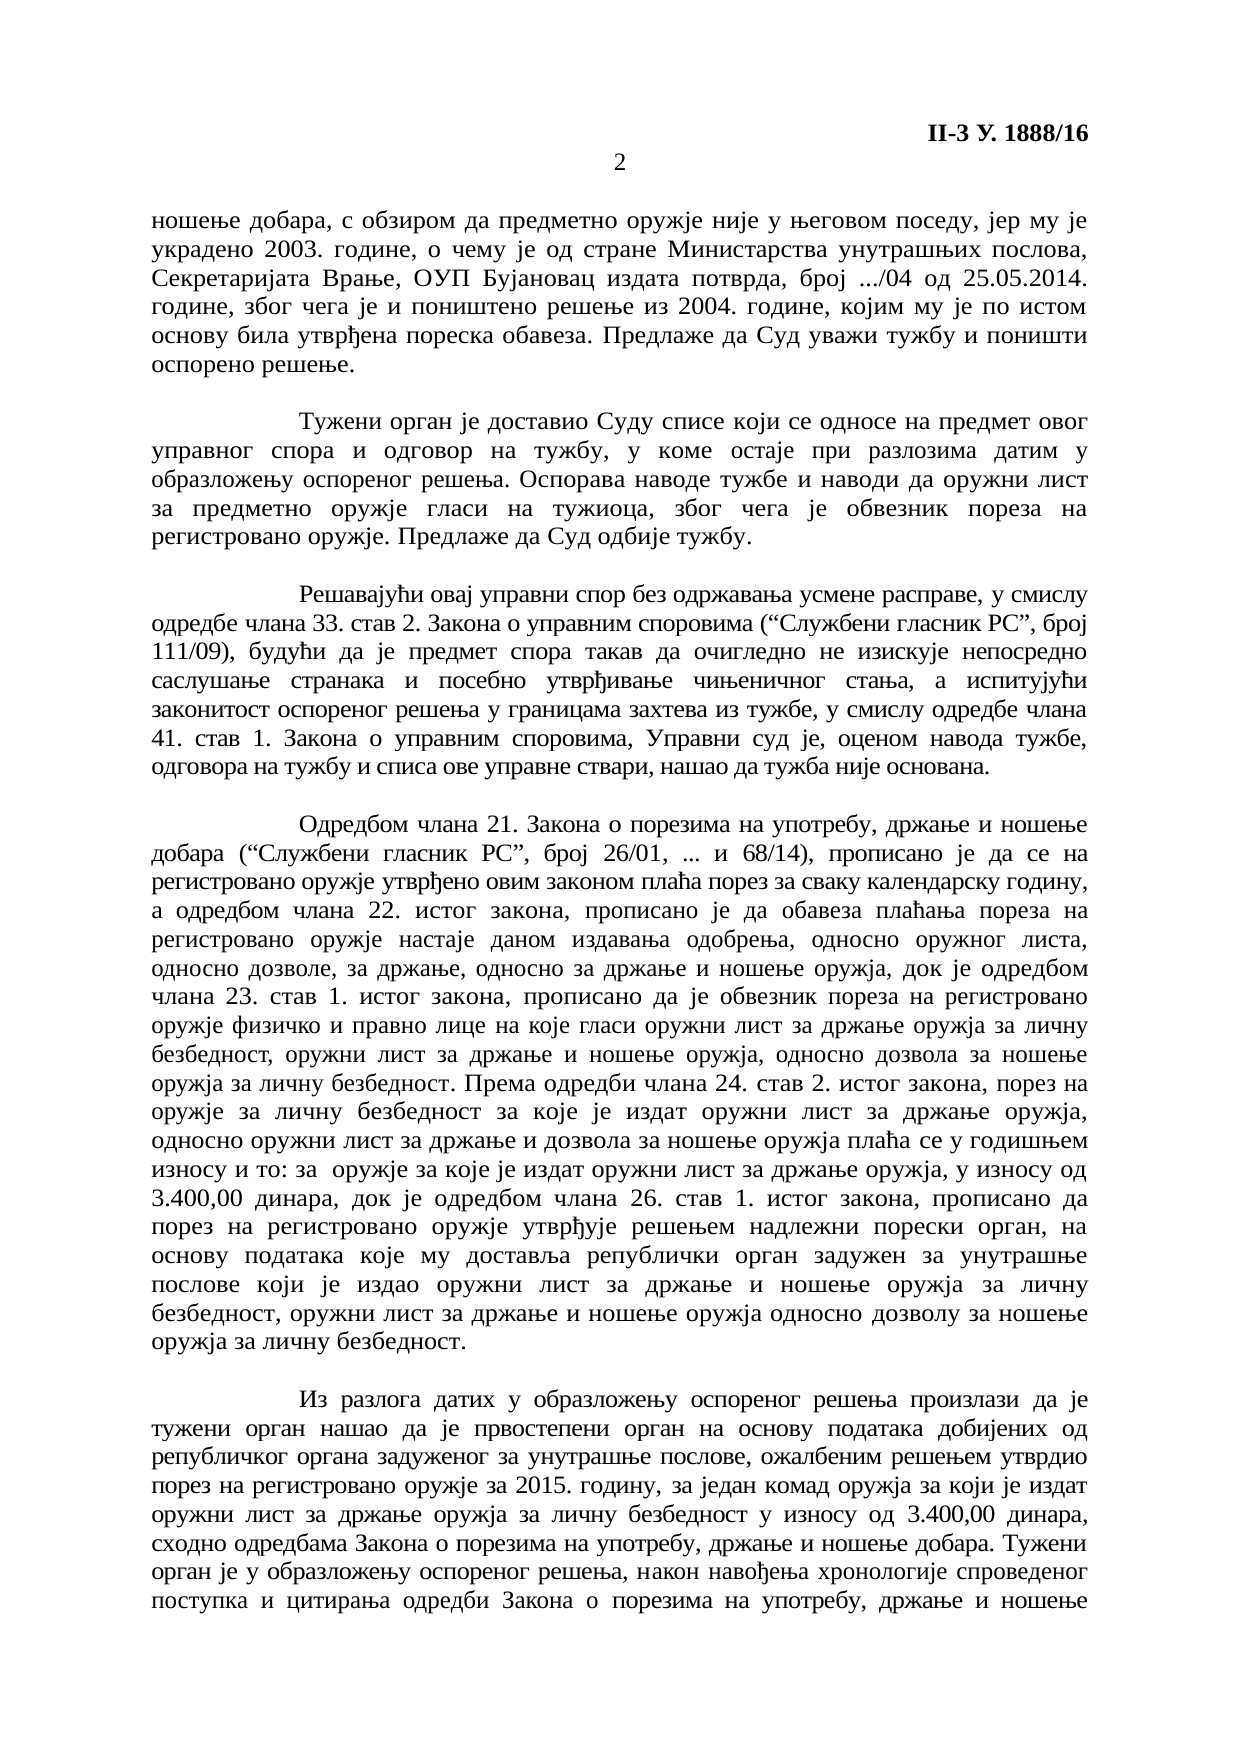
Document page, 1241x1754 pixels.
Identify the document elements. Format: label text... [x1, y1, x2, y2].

text Решавајући овај управни спор без одржавања усмене расправе, у смислу одредбе члана 33. став 2. Закона о управним споровима (“Службени гласник РС”, број 111/09), будући да је предмет спора такав да очигледно не изискује непосредно саслушање странака и посебно утврђивање чињеничног стања, а испитујући законитост оспореног решења у границама захтева из тужбе, у смислу одредбе члана 41. став 1. Закона о управним споровима, Управни суд је, оценом навода тужбе, одговора на тужбу и списа ове управне ствари, нашао да тужба није основана. [151, 579, 1088, 780]
text Из разлога датих у образложењу оспореног решења произлази да је тужени орган нашао да је првостепени орган на основу података добијених од републичког органа задуженог за унутрашње послове, ожалбеним решењем утврдио порез на регистровано оружје за 2015. годину, за један комад оружја за који је издат оружни лист за држање оружја за личну безбедност у износу од 3.400,00 динара, сходно одредбама Закона о порезима на употребу, држање и ношење добара. Тужени орган је у образложењу оспореног решења, након навођења хронологије спроведеног поступка и цитирања одредби Закона о порезима на употребу, држање и ношење [151, 1384, 1088, 1614]
text ношење добара, с обзиром да предметно оружје није у његовом поседу, јер му је украдено 2003. године, о чему је од стране Министарства унутрашњих послова, Секретаријата Врање, ОУП Бујановац издата потврда, број .../04 од 25.05.2014. године, због чега је и поништено решење из 2004. године, којим му је по истом основу била утврђена пореска обавеза. Предлаже да Суд уважи тужбу и поништи оспорено решење. [151, 205, 1088, 378]
text Одредбом члана 21. Закона о порезима на употребу, држање и ношење добара (“Службени гласник РС”, број 26/01, ... и 68/14), прописано је да се на регистровано оружје утврђено овим законом плаћа порез за сваку календарску годину, а одредбом члана 22. истог закона, прописано је да обавеза плаћања пореза на регистровано оружје настаје даном издавања одобрења, односно оружног листа, односно дозволе, за држање, односно за држање и ношење оружја, док је одредбом члана 23. став 1. истог закона, прописано да је обвезник пореза на регистровано оружје физичко и правно лице на које гласи оружни лист за држање оружја за личну безбедност, оружни лист за држање и ношење оружја, односно дозвола за ношење оружја за личну безбедност. Према одредби члана 24. став 2. истог закона, порез на оружје за личну безбедност за које је издат оружни лист за држање оружја, односно оружни лист за држање и дозвола за ношење оружја плаћа се у годишњем износу и то: за оружје за које је издат оружни лист за држање оружја, у износу од 3.400,00 динара, док је одредбом члана 26. став 1. истог закона, прописано да порез на регистровано оружје утврђује решењем надлежни порески орган, на основу података које му доставља републички орган задужен за унутрашње послове који је издао оружни лист за држање и ношење оружја за личну безбедност, оружни лист за држање и ношење оружја односно дозволу за ношење оружја за личну безбедност. [151, 809, 1088, 1355]
text Тужени орган је доставио Суду списе који се односе на предмет овог управног спора и одговор на тужбу, у коме остаје при разлозима датим у образложењу оспореног решења. Оспорава наводе тужбе и наводи да оружни лист за предметно оружје гласи на тужиоца, због чега је обвезник пореза на регистровано оружје. Предлаже да Суд одбије тужбу. [151, 406, 1088, 550]
